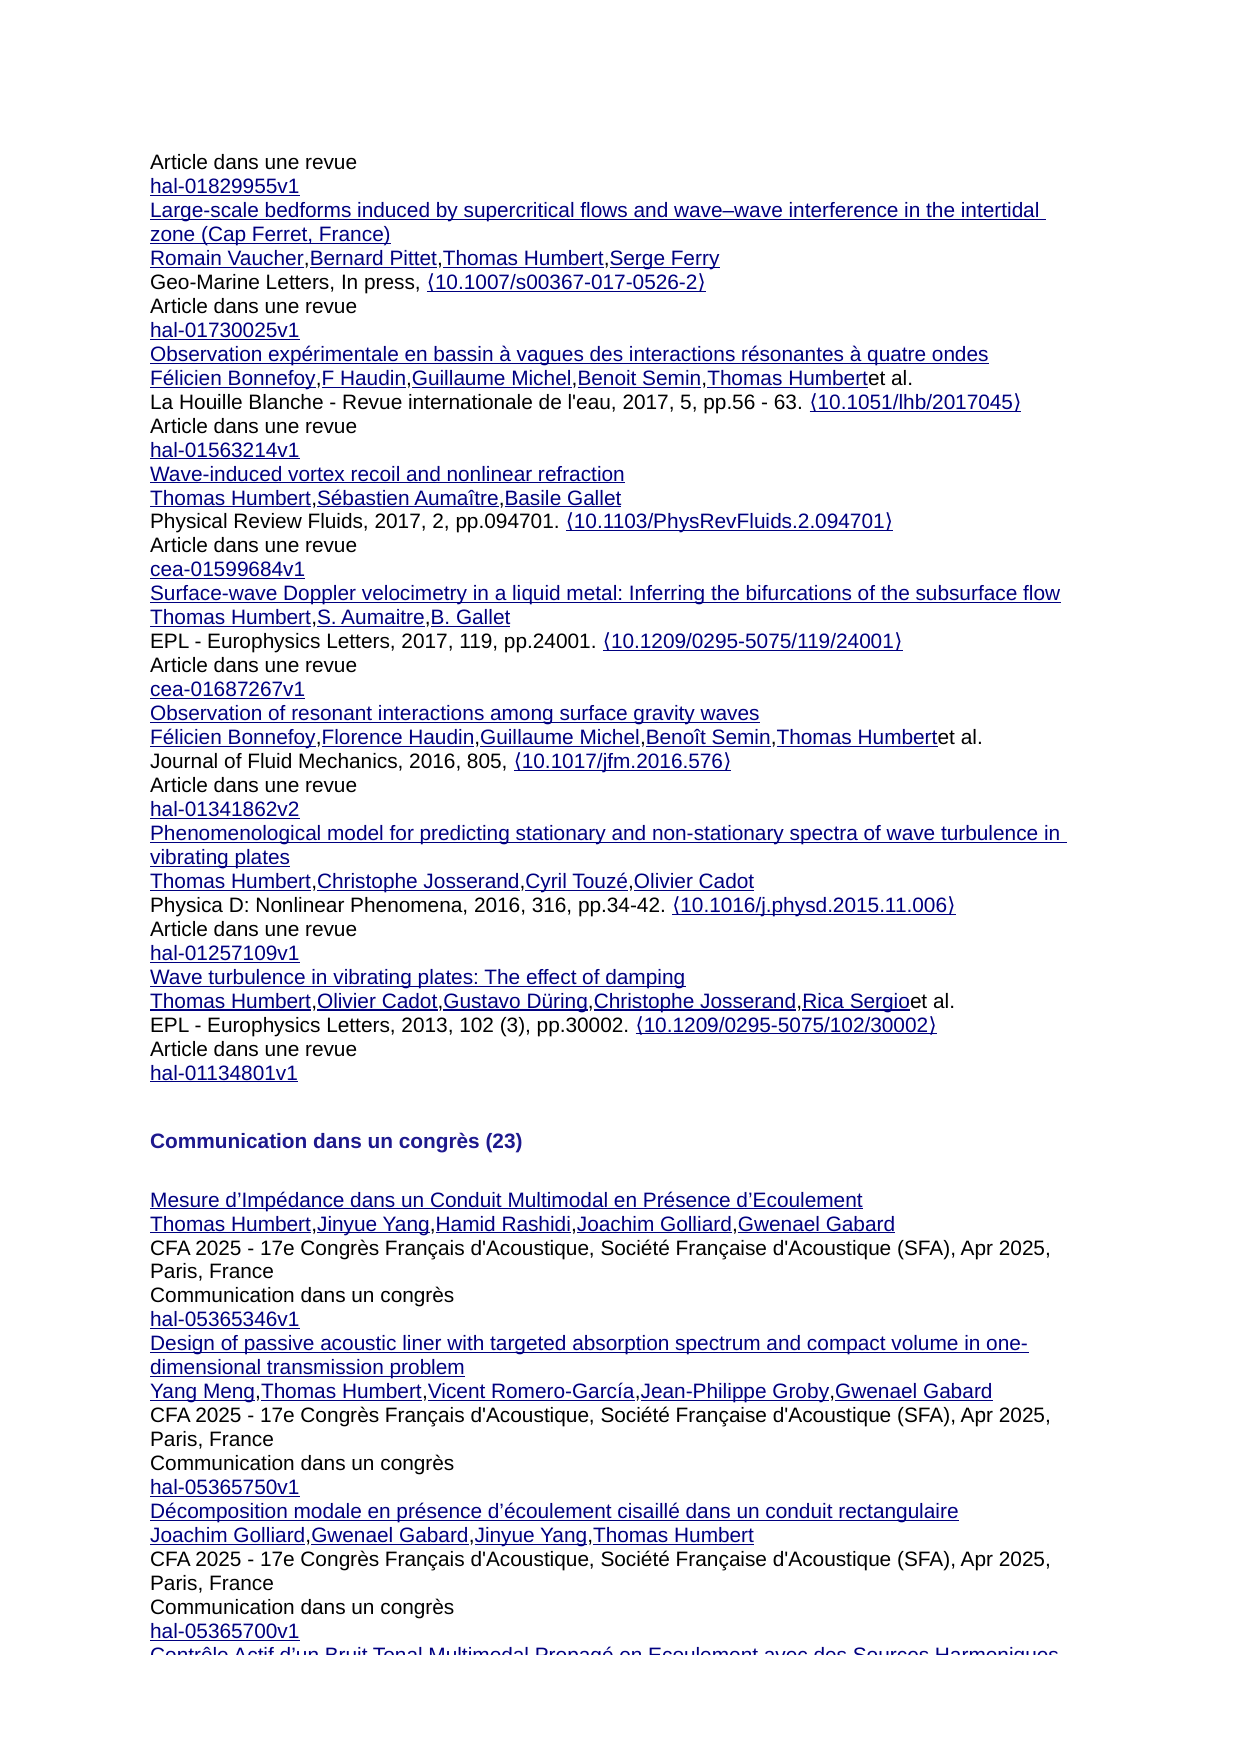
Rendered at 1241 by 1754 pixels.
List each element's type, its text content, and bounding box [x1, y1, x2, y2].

table_cell Phenomenological model for predicting stationary and non-stationary spectra of wave turbulence in vibrating plates Thomas Humbert,Christophe Josserand,Cyril Touzé,Olivier Cadot Physica D: Nonlinear Phenomena, 2016, 316, pp.34-42. ⟨10.1016/j.physd.2015.11.006⟩ Article dans une revue hal-01257109v1 [150, 821, 1090, 964]
table_cell Wave-induced vortex recoil and nonlinear refraction Thomas Humbert,Sébastien Aumaître,Basile Gallet Physical Review Fluids, 2017, 2, pp.094701. ⟨10.1103/PhysRevFluids.2.094701⟩ Article dans une revue cea-01599684v1 [150, 461, 1090, 581]
table_cell Observation of resonant interactions among surface gravity waves Félicien Bonnefoy,Florence Haudin,Guillaume Michel,Benoît Semin,Thomas Humbertet al. Journal of Fluid Mechanics, 2016, 805, ⟨10.1017/jfm.2016.576⟩ Article dans une revue hal-01341862v2 [150, 701, 1090, 821]
subtitle Communication dans un congrès (23) [150, 1129, 1090, 1153]
table_cell Décomposition modale en présence d’écoulement cisaillé dans un conduit rectangulaire Joachim Golliard,Gwenael Gabard,Jinyue Yang,Thomas Humbert CFA 2025 - 17e Congrès Français d'Acoustique, Société Française d'Acoustique (SFA), Apr 2025, Paris, France Communication dans un congrès hal-05365700v1 [150, 1499, 1090, 1643]
table_cell Article dans une revue hal-01829955v1 [150, 150, 1090, 198]
table_cell Design of passive acoustic liner with targeted absorption spectrum and compact volume in one-dimensional transmission problem Yang Meng,Thomas Humbert,Vicent Romero-García,Jean-Philippe Groby,Gwenael Gabard CFA 2025 - 17e Congrès Français d'Acoustique, Société Française d'Acoustique (SFA), Apr 2025, Paris, France Communication dans un congrès hal-05365750v1 [150, 1331, 1090, 1499]
table_cell Surface-wave Doppler velocimetry in a liquid metal: Inferring the bifurcations of the subsurface flow Thomas Humbert,S. Aumaitre,B. Gallet EPL - Europhysics Letters, 2017, 119, pp.24001. ⟨10.1209/0295-5075/119/24001⟩ Article dans une revue cea-01687267v1 [150, 581, 1090, 701]
table_cell Large-scale bedforms induced by supercritical flows and wave–wave interference in the intertidal zone (Cap Ferret, France) Romain Vaucher,Bernard Pittet,Thomas Humbert,Serge Ferry Geo-Marine Letters, In press, ⟨10.1007/s00367-017-0526-2⟩ Article dans une revue hal-01730025v1 [150, 198, 1090, 342]
table_cell Wave turbulence in vibrating plates: The effect of damping Thomas Humbert,Olivier Cadot,Gustavo Düring,Christophe Josserand,Rica Sergioet al. EPL - Europhysics Letters, 2013, 102 (3), pp.30002. ⟨10.1209/0295-5075/102/30002⟩ Article dans une revue hal-01134801v1 [150, 965, 1090, 1084]
table_header Mesure d’Impédance dans un Conduit Multimodal en Présence d’Ecoulement Thomas Humbert,Jinyue Yang,Hamid Rashidi,Joachim Golliard,Gwenael Gabard CFA 2025 - 17e Congrès Français d'Acoustique, Société Française d'Acoustique (SFA), Apr 2025, Paris, France Communication dans un congrès hal-05365346v1 [150, 1188, 1090, 1331]
table_cell Contrôle Actif d’un Bruit Tonal Multimodal Propagé en Ecoulement avec des Sources Harmoniques Acoustiques Pneumatiques (HAPS) Alexandre Schiavini,Thomas Humbert,Philippe Micheau,Gwenael Gabard CFA 2025 - 17e Congrès Français d'Acoustique, Société Française d'Acoustique (SFA), Apr 2025, Paris, France Communication dans un congrès hal-05365671v1 [150, 1643, 1090, 1655]
table_cell Observation expérimentale en bassin à vagues des interactions résonantes à quatre ondes Félicien Bonnefoy,F Haudin,Guillaume Michel,Benoit Semin,Thomas Humbertet al. La Houille Blanche - Revue internationale de l'eau, 2017, 5, pp.56 - 63. ⟨10.1051/lhb/2017045⟩ Article dans une revue hal-01563214v1 [150, 342, 1090, 461]
